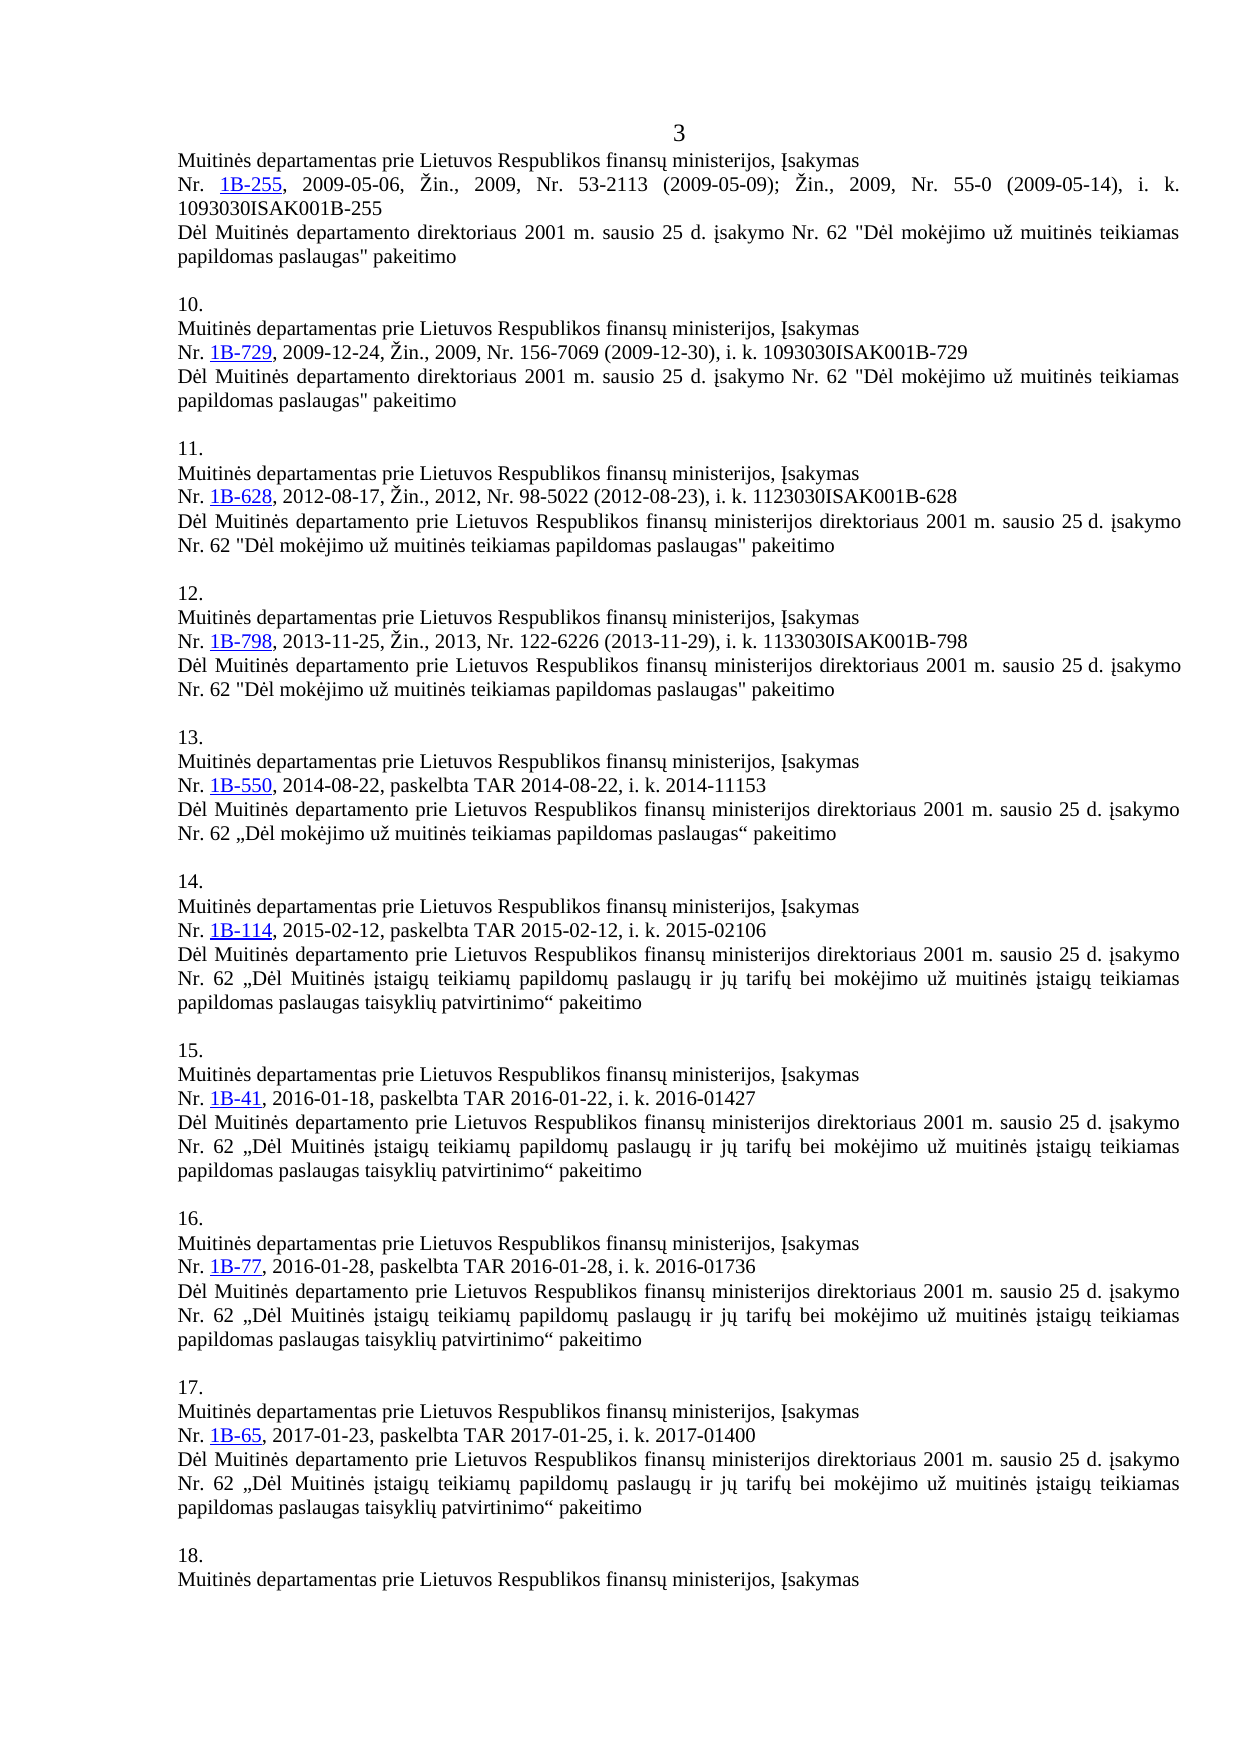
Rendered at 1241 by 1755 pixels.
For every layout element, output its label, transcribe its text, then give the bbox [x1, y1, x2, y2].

text Muitinės departamentas prie Lietuvos Respublikos finansų ministerijos, Įsakymas [177, 1399, 1181, 1423]
text Dėl Muitinės departamento prie Lietuvos Respublikos finansų ministerijos direktoriaus 2001 m. sausio 25 d. įsakymo Nr. 62 „Dėl mokėjimo už muitinės teikiamas papildomas paslaugas“ pakeitimo [177, 797, 1181, 845]
text Muitinės departamentas prie Lietuvos Respublikos finansų ministerijos, Įsakymas [177, 1062, 1181, 1086]
text Muitinės departamentas prie Lietuvos Respublikos finansų ministerijos, Įsakymas [177, 749, 1181, 773]
text Dėl Muitinės departamento prie Lietuvos Respublikos finansų ministerijos direktoriaus 2001 m. sausio 25 d. įsakymo Nr. 62 „Dėl Muitinės įstaigų teikiamų papildomų paslaugų ir jų tarifų bei mokėjimo už muitinės įstaigų teikiamas papildomas paslaugas taisyklių patvirtinimo“ pakeitimo [177, 942, 1181, 1014]
text Dėl Muitinės departamento prie Lietuvos Respublikos finansų ministerijos direktoriaus 2001 m. sausio 25 d. įsakymo Nr. 62 „Dėl Muitinės įstaigų teikiamų papildomų paslaugų ir jų tarifų bei mokėjimo už muitinės įstaigų teikiamas papildomas paslaugas taisyklių patvirtinimo“ pakeitimo [177, 1110, 1181, 1182]
text Dėl Muitinės departamento direktoriaus 2001 m. sausio 25 d. įsakymo Nr. 62 "Dėl mokėjimo už muitinės teikiamas papildomas paslaugas" pakeitimo [177, 220, 1181, 268]
text 16. [177, 1206, 1181, 1230]
text 13. [177, 725, 1181, 749]
text Nr. 1B-729, 2009-12-24, Žin., 2009, Nr. 156-7069 (2009-12-30), i. k. 1093030ISAK001B-729 [177, 340, 1181, 364]
text Muitinės departamentas prie Lietuvos Respublikos finansų ministerijos, Įsakymas [177, 148, 1181, 172]
text Muitinės departamentas prie Lietuvos Respublikos finansų ministerijos, Įsakymas [177, 605, 1181, 629]
text 12. [177, 581, 1181, 605]
text Nr. 1B-114, 2015-02-12, paskelbta TAR 2015-02-12, i. k. 2015-02106 [177, 918, 1181, 942]
text Muitinės departamentas prie Lietuvos Respublikos finansų ministerijos, Įsakymas [177, 316, 1181, 340]
text Muitinės departamentas prie Lietuvos Respublikos finansų ministerijos, Įsakymas [177, 893, 1181, 918]
text Muitinės departamentas prie Lietuvos Respublikos finansų ministerijos, Įsakymas [177, 460, 1181, 484]
text Dėl Muitinės departamento prie Lietuvos Respublikos finansų ministerijos direktoriaus 2001 m. sausio 25 d. įsakymo Nr. 62 „Dėl Muitinės įstaigų teikiamų papildomų paslaugų ir jų tarifų bei mokėjimo už muitinės įstaigų teikiamas papildomas paslaugas taisyklių patvirtinimo“ pakeitimo [177, 1447, 1181, 1519]
text Dėl Muitinės departamento prie Lietuvos Respublikos finansų ministerijos direktoriaus 2001 m. sausio 25 d. įsakymo Nr. 62 "Dėl mokėjimo už muitinės teikiamas papildomas paslaugas" pakeitimo [177, 508, 1181, 557]
text Nr. 1B-628, 2012-08-17, Žin., 2012, Nr. 98-5022 (2012-08-23), i. k. 1123030ISAK001B-628 [177, 484, 1181, 508]
text 18. [177, 1543, 1181, 1567]
text 15. [177, 1038, 1181, 1062]
text Nr. 1B-41, 2016-01-18, paskelbta TAR 2016-01-22, i. k. 2016-01427 [177, 1086, 1181, 1110]
text Dėl Muitinės departamento prie Lietuvos Respublikos finansų ministerijos direktoriaus 2001 m. sausio 25 d. įsakymo Nr. 62 "Dėl mokėjimo už muitinės teikiamas papildomas paslaugas" pakeitimo [177, 653, 1181, 701]
text Dėl Muitinės departamento prie Lietuvos Respublikos finansų ministerijos direktoriaus 2001 m. sausio 25 d. įsakymo Nr. 62 „Dėl Muitinės įstaigų teikiamų papildomų paslaugų ir jų tarifų bei mokėjimo už muitinės įstaigų teikiamas papildomas paslaugas taisyklių patvirtinimo“ pakeitimo [177, 1278, 1181, 1351]
text Nr. 1B-65, 2017-01-23, paskelbta TAR 2017-01-25, i. k. 2017-01400 [177, 1423, 1181, 1447]
text 17. [177, 1375, 1181, 1399]
text Nr. 1B-798, 2013-11-25, Žin., 2013, Nr. 122-6226 (2013-11-29), i. k. 1133030ISAK001B-798 [177, 629, 1181, 653]
text Muitinės departamentas prie Lietuvos Respublikos finansų ministerijos, Įsakymas [177, 1230, 1181, 1254]
text 10. [177, 292, 1181, 316]
text Muitinės departamentas prie Lietuvos Respublikos finansų ministerijos, Įsakymas [177, 1567, 1181, 1591]
text Nr. 1B-255, 2009-05-06, Žin., 2009, Nr. 53-2113 (2009-05-09); Žin., 2009, Nr. 55-0 (2009-05-14), i. k. 1093030ISAK001B-255 [177, 172, 1181, 220]
text 14. [177, 869, 1181, 893]
text Nr. 1B-550, 2014-08-22, paskelbta TAR 2014-08-22, i. k. 2014-11153 [177, 773, 1181, 797]
text 11. [177, 436, 1181, 460]
text Dėl Muitinės departamento direktoriaus 2001 m. sausio 25 d. įsakymo Nr. 62 "Dėl mokėjimo už muitinės teikiamas papildomas paslaugas" pakeitimo [177, 364, 1181, 412]
text Nr. 1B-77, 2016-01-28, paskelbta TAR 2016-01-28, i. k. 2016-01736 [177, 1254, 1181, 1278]
